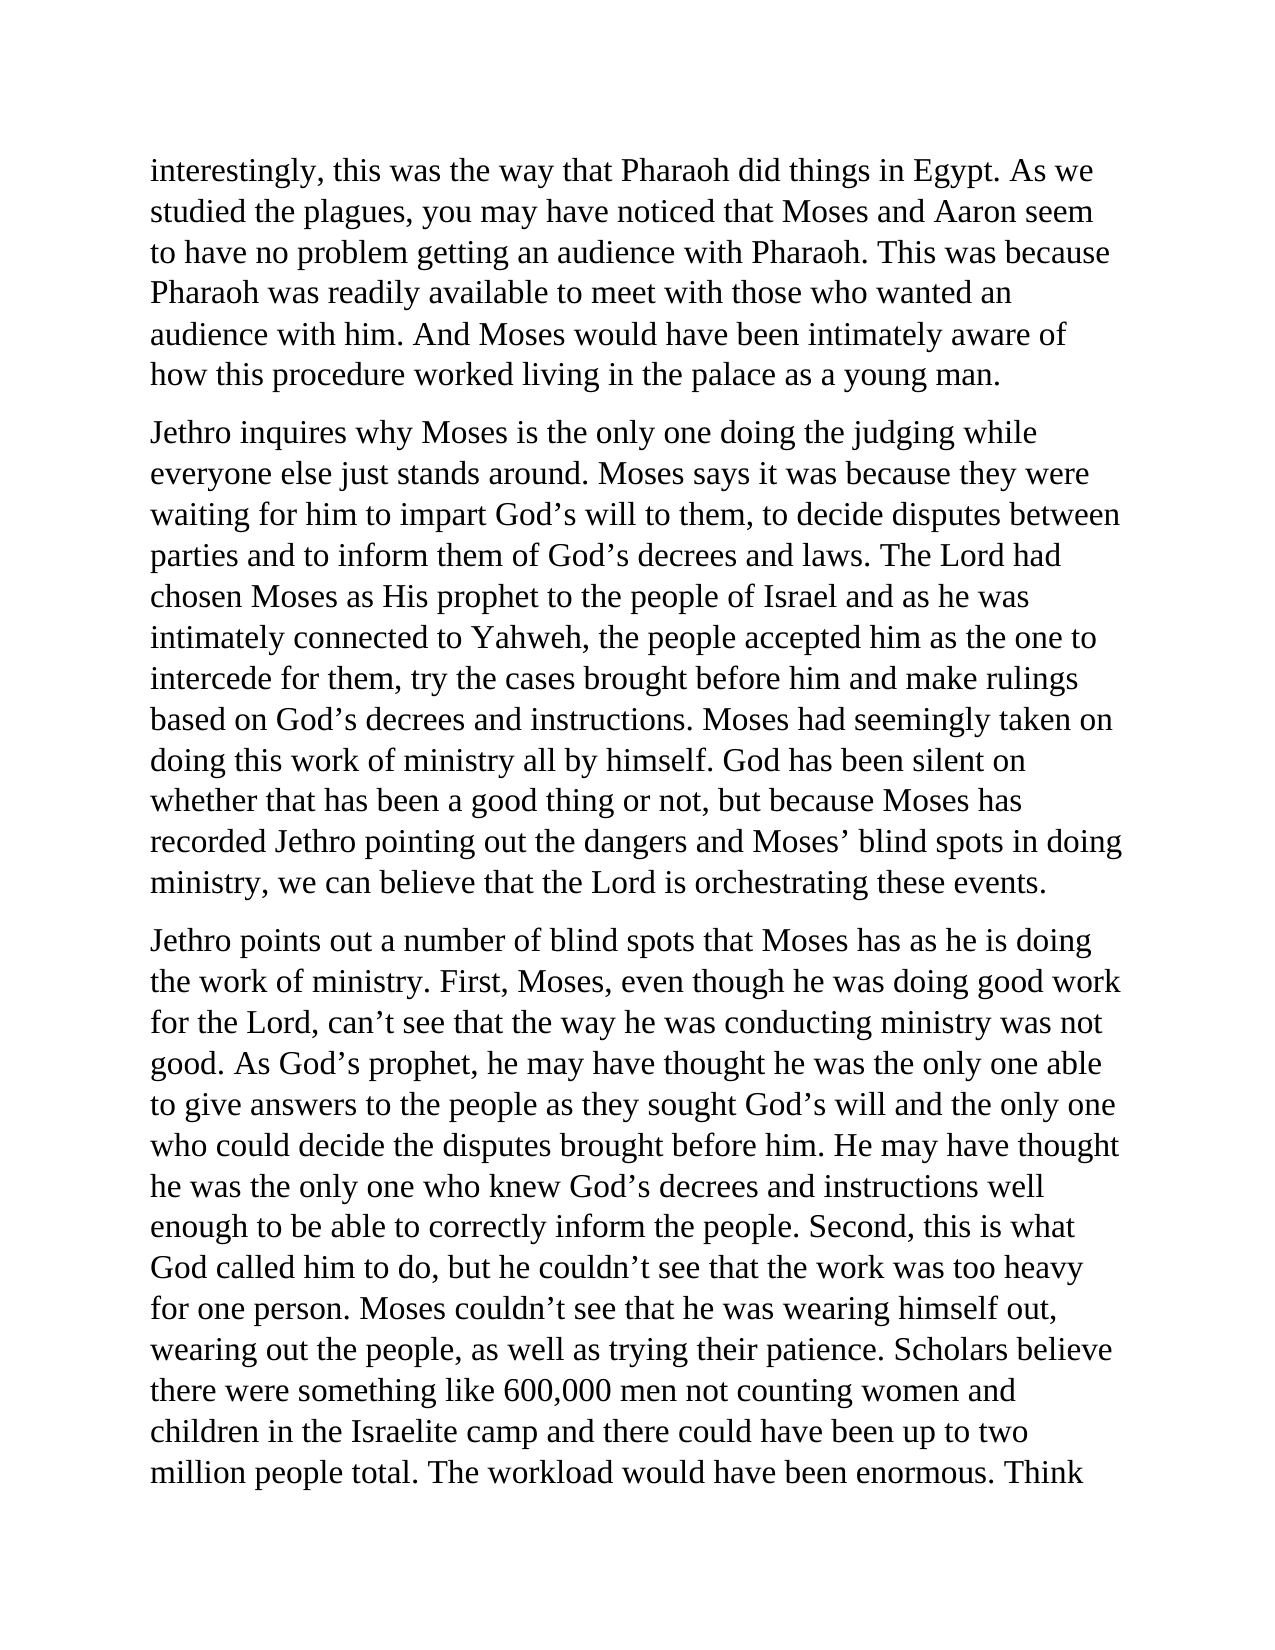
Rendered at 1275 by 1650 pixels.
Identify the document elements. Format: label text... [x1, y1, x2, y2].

text interestingly, this was the way that Pharaoh did things in Egypt. As we studied the plagues, you may have noticed that Moses and Aaron seem to have no problem getting an audience with Pharaoh. This was because Pharaoh was readily available to meet with those who wanted an audience with him. And Moses would have been intimately aware of how this procedure worked living in the palace as a young man. [150, 150, 1125, 393]
text Jethro points out a number of blind spots that Moses has as he is doing the work of ministry. First, Moses, even though he was doing good work for the Lord, can’t see that the way he was conducting ministry was not good. As God’s prophet, he may have thought he was the only one able to give answers to the people as they sought God’s will and the only one who could decide the disputes brought before him. He may have thought he was the only one who knew God’s decrees and instructions well enough to be able to correctly inform the people. Second, this is what God called him to do, but he couldn’t see that the work was too heavy for one person. Moses couldn’t see that he was wearing himself out, wearing out the people, as well as trying their patience. Scholars believe there were something like 600,000 men not counting women and children in the Israelite camp and there could have been up to two million people total. The workload would have been enormous. Think [150, 920, 1125, 1491]
text Jethro inquires why Moses is the only one doing the judging while everyone else just stands around. Moses says it was because they were waiting for him to impart God’s will to them, to decide disputes between parties and to inform them of God’s decrees and laws. The Lord had chosen Moses as His prophet to the people of Israel and as he was intimately connected to Yahweh, the people accepted him as the one to intercede for them, try the cases brought before him and make rulings based on God’s decrees and instructions. Moses had seemingly taken on doing this work of ministry all by himself. God has been silent on whether that has been a good thing or not, but because Moses has recorded Jethro pointing out the dangers and Moses’ blind spots in doing ministry, we can believe that the Lord is orchestrating these events. [150, 412, 1125, 901]
